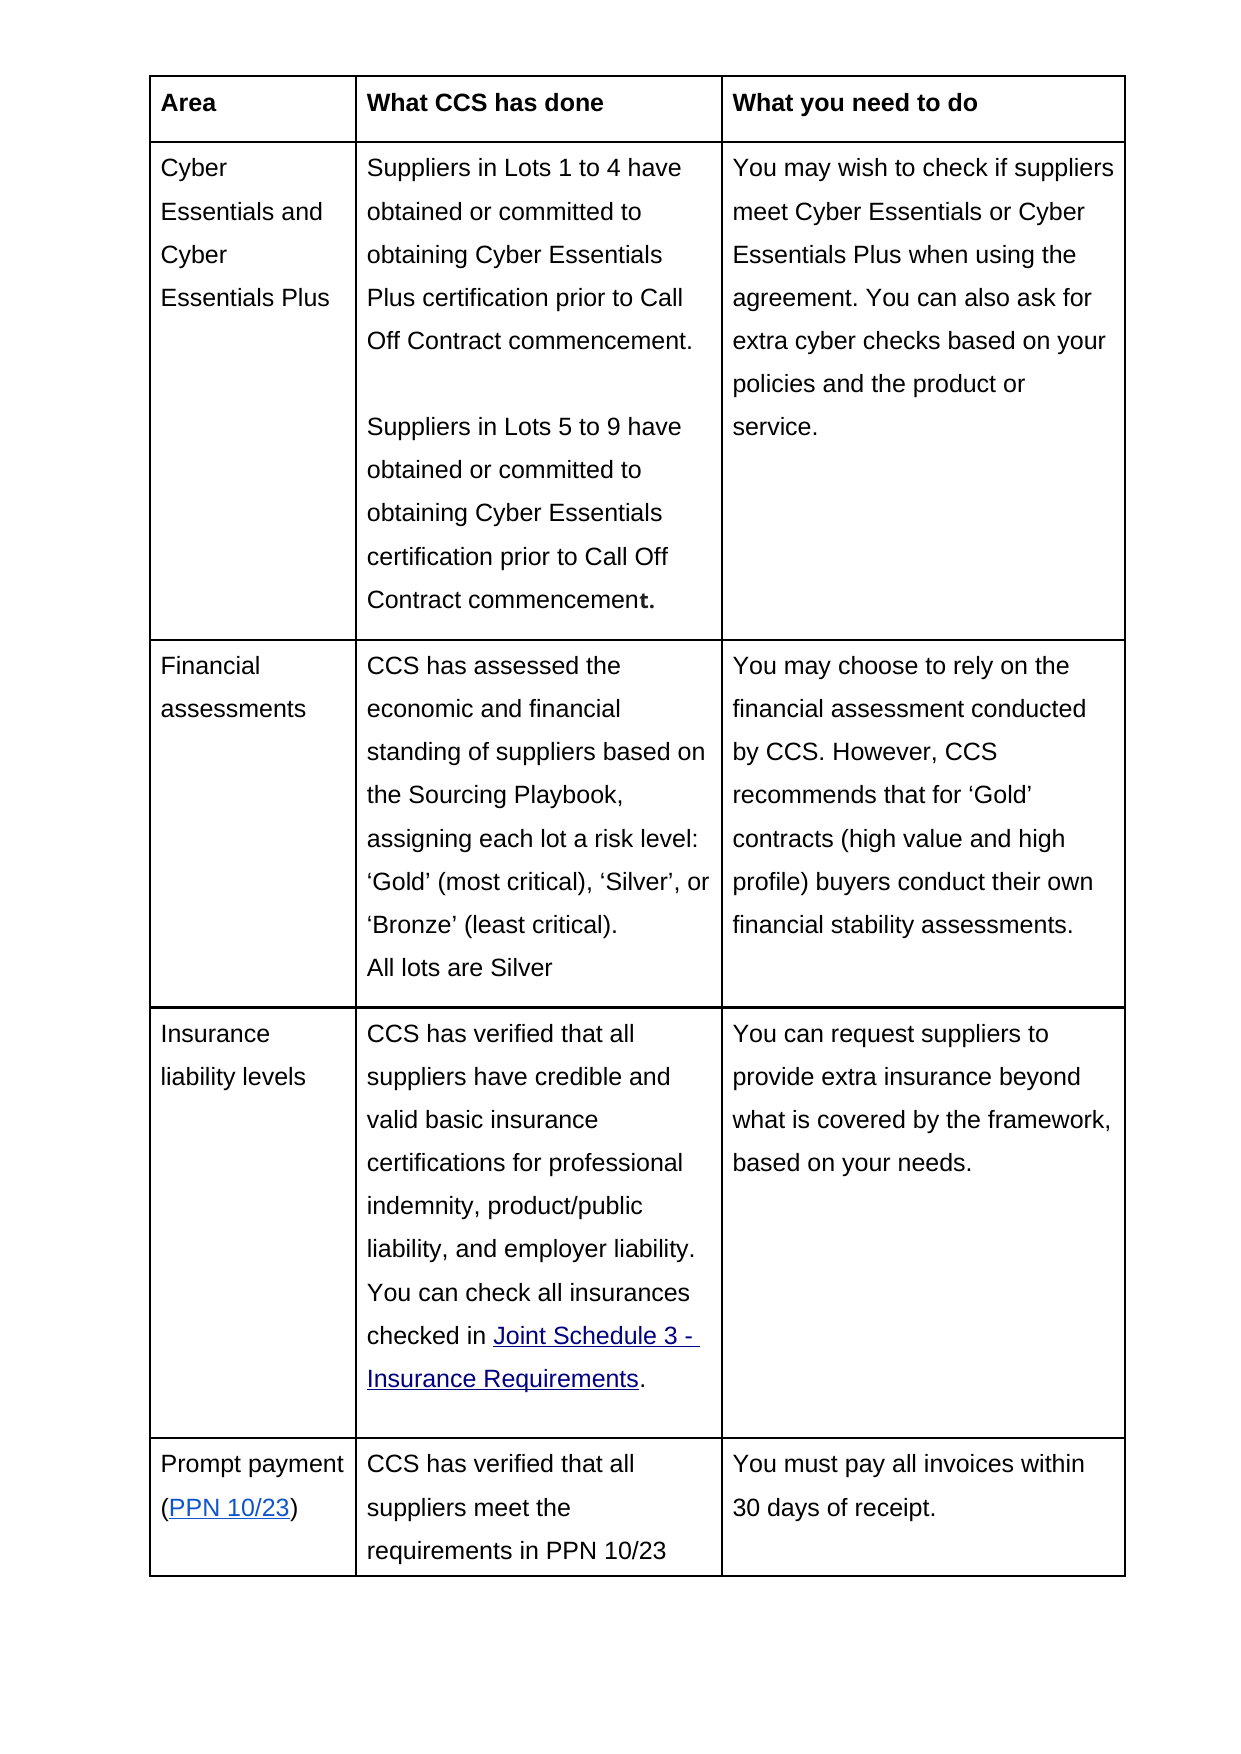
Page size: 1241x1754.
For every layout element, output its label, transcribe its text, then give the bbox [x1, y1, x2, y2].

table_cell Suppliers in Lots 1 to 4 have obtained or committed to obtaining Cyber Essentials Plus certification prior to Call Off Contract commencement. Suppliers in Lots 5 to 9 have obtained or committed to obtaining Cyber Essentials certification prior to Call Off Contract commencement. [357, 143, 721, 638]
table_cell Insurance liability levels [151, 1009, 355, 1437]
table_cell CCS has verified that all suppliers meet the requirements in PPN 10/23 [357, 1439, 721, 1575]
table_header What you need to do [723, 77, 1124, 141]
table_cell Financial assessments [151, 641, 355, 1006]
table_cell You must pay all invoices within 30 days of receipt. [723, 1439, 1124, 1575]
table_cell You can request suppliers to provide extra insurance beyond what is covered by the framework, based on your needs. [723, 1009, 1124, 1437]
table_header What CCS has done [357, 77, 721, 141]
table_cell CCS has verified that all suppliers have credible and valid basic insurance certifications for professional indemnity, product/public liability, and employer liability. You can check all insurances checked in Joint Schedule 3 - Insurance Requirements. [357, 1009, 721, 1437]
table_cell You may choose to rely on the financial assessment conducted by CCS. However, CCS recommends that for ‘Gold’ contracts (high value and high profile) buyers conduct their own financial stability assessments. [723, 641, 1124, 1006]
table_cell CCS has assessed the economic and financial standing of suppliers based on the Sourcing Playbook, assigning each lot a risk level: ‘Gold’ (most critical), ‘Silver’, or ‘Bronze’ (least critical). All lots are Silver [357, 641, 721, 1006]
table_header Area [151, 77, 355, 141]
table_cell Cyber Essentials and Cyber Essentials Plus [151, 143, 355, 638]
table_cell Prompt payment (PPN 10/23) [151, 1439, 355, 1575]
table_cell You may wish to check if suppliers meet Cyber Essentials or Cyber Essentials Plus when using the agreement. You can also ask for extra cyber checks based on your policies and the product or service. [723, 143, 1124, 638]
